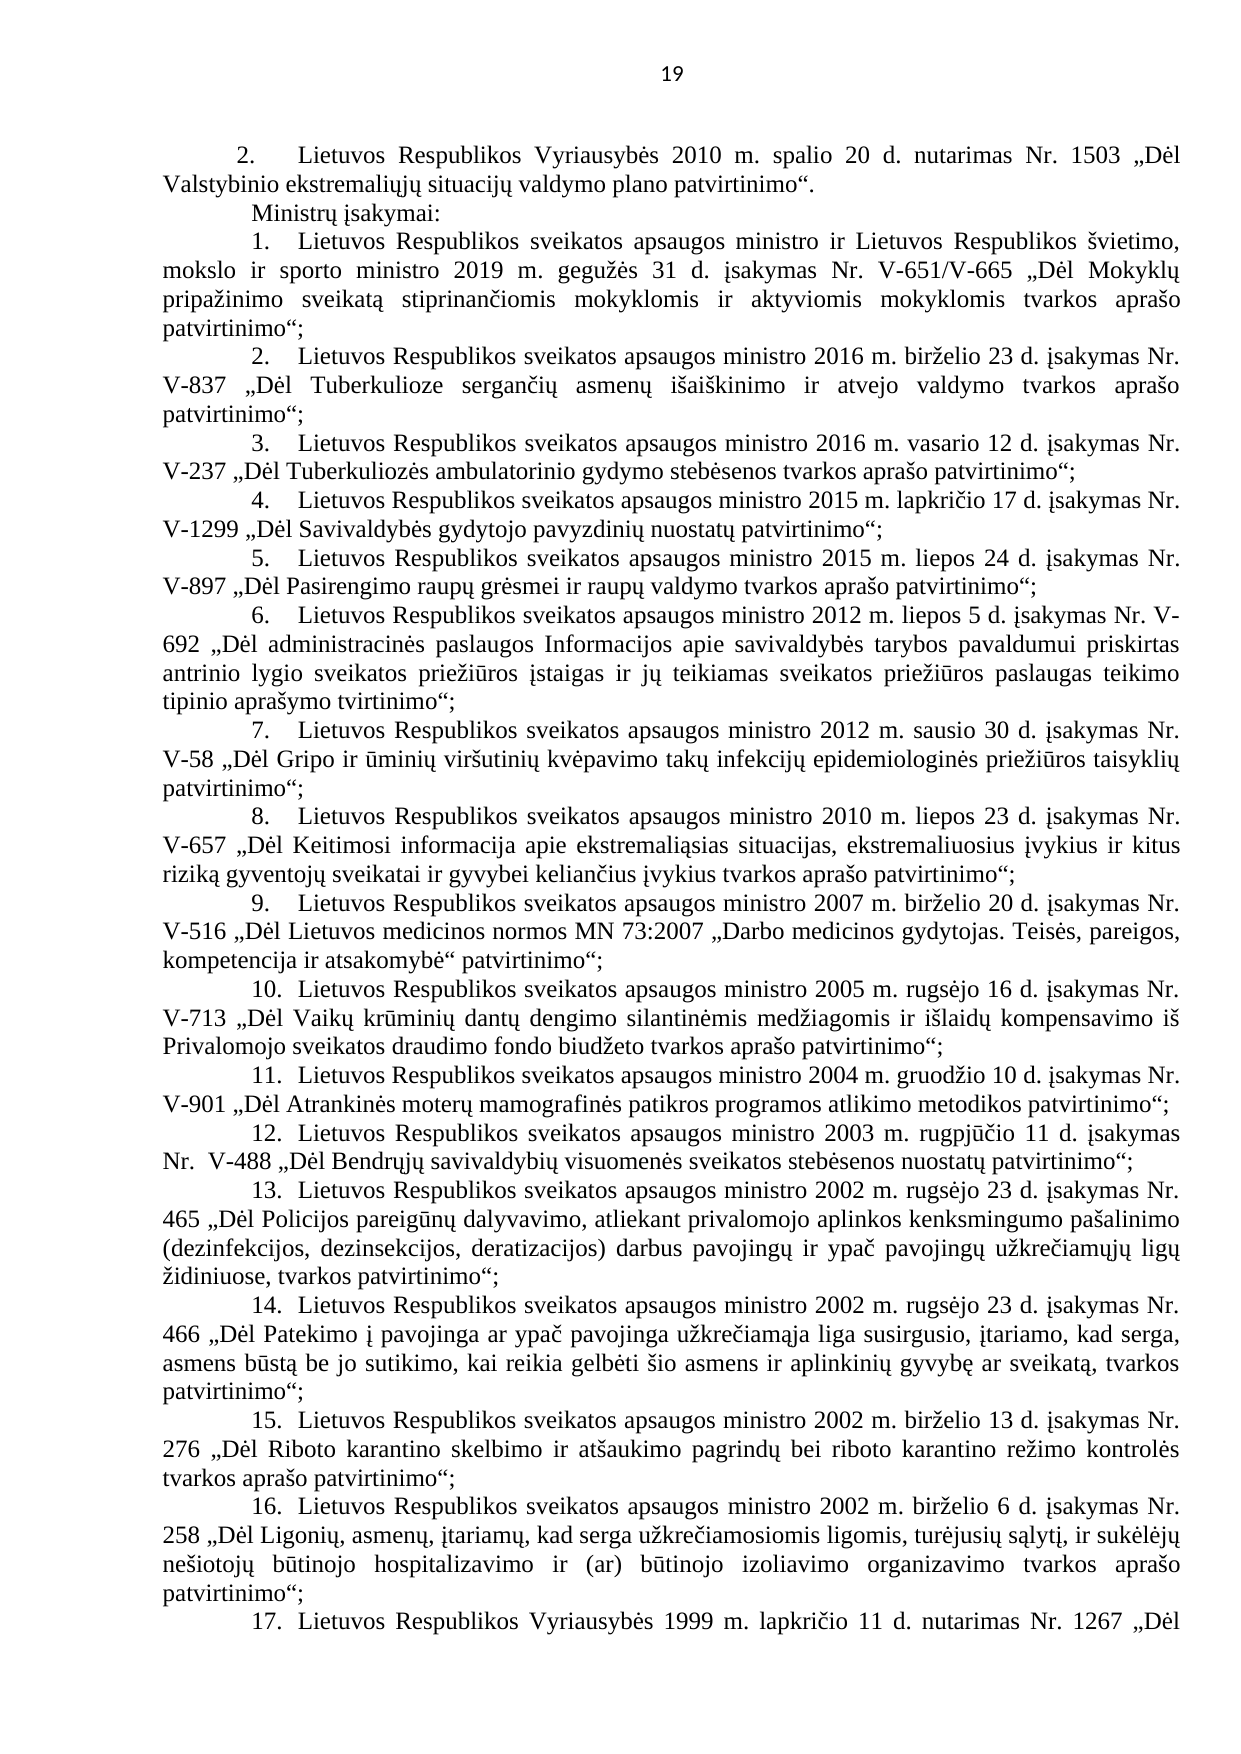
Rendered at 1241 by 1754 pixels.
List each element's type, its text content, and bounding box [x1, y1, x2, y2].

text 2. Lietuvos Respublikos sveikatos apsaugos ministro 2016 m. birželio 23 d. įsakymas Nr. V-837 „Dėl Tuberkulioze sergančių asmenų išaiškinimo ir atvejo valdymo tvarkos aprašo patvirtinimo“; [162, 341, 1181, 428]
text 11. Lietuvos Respublikos sveikatos apsaugos ministro 2004 m. gruodžio 10 d. įsakymas Nr. V-901 „Dėl Atrankinės moterų mamografinės patikros programos atlikimo metodikos patvirtinimo“; [162, 1060, 1181, 1118]
text 10. Lietuvos Respublikos sveikatos apsaugos ministro 2005 m. rugsėjo 16 d. įsakymas Nr. V-713 „Dėl Vaikų krūminių dantų dengimo silantinėmis medžiagomis ir išlaidų kompensavimo iš Privalomojo sveikatos draudimo fondo biudžeto tvarkos aprašo patvirtinimo“; [162, 974, 1181, 1060]
text 16. Lietuvos Respublikos sveikatos apsaugos ministro 2002 m. birželio 6 d. įsakymas Nr. 258 „Dėl Ligonių, asmenų, įtariamų, kad serga užkrečiamosiomis ligomis, turėjusių sąlytį, ir sukėlėjų nešiotojų būtinojo hospitalizavimo ir (ar) būtinojo izoliavimo organizavimo tvarkos aprašo patvirtinimo“; [162, 1491, 1181, 1606]
text 9. Lietuvos Respublikos sveikatos apsaugos ministro 2007 m. birželio 20 d. įsakymas Nr. V-516 „Dėl Lietuvos medicinos normos MN 73:2007 „Darbo medicinos gydytojas. Teisės, pareigos, kompetencija ir atsakomybė“ patvirtinimo“; [162, 888, 1181, 974]
text 12. Lietuvos Respublikos sveikatos apsaugos ministro 2003 m. rugpjūčio 11 d. įsakymas Nr. V-488 „Dėl Bendrųjų savivaldybių visuomenės sveikatos stebėsenos nuostatų patvirtinimo“; [162, 1118, 1181, 1175]
text 2. Lietuvos Respublikos Vyriausybės 2010 m. spalio 20 d. nutarimas Nr. 1503 „Dėl Valstybinio ekstremaliųjų situacijų valdymo plano patvirtinimo“. [162, 140, 1181, 198]
text 4. Lietuvos Respublikos sveikatos apsaugos ministro 2015 m. lapkričio 17 d. įsakymas Nr. V-1299 „Dėl Savivaldybės gydytojo pavyzdinių nuostatų patvirtinimo“; [162, 485, 1181, 543]
text 5. Lietuvos Respublikos sveikatos apsaugos ministro 2015 m. liepos 24 d. įsakymas Nr. V-897 „Dėl Pasirengimo raupų grėsmei ir raupų valdymo tvarkos aprašo patvirtinimo“; [162, 543, 1181, 600]
text 8. Lietuvos Respublikos sveikatos apsaugos ministro 2010 m. liepos 23 d. įsakymas Nr. V-657 „Dėl Keitimosi informacija apie ekstremaliąsias situacijas, ekstremaliuosius įvykius ir kitus riziką gyventojų sveikatai ir gyvybei keliančius įvykius tvarkos aprašo patvirtinimo“; [162, 801, 1181, 888]
text Ministrų įsakymai: [162, 198, 1181, 226]
text 3. Lietuvos Respublikos sveikatos apsaugos ministro 2016 m. vasario 12 d. įsakymas Nr. V-237 „Dėl Tuberkuliozės ambulatorinio gydymo stebėsenos tvarkos aprašo patvirtinimo“; [162, 428, 1181, 485]
text 7. Lietuvos Respublikos sveikatos apsaugos ministro 2012 m. sausio 30 d. įsakymas Nr. V-58 „Dėl Gripo ir ūminių viršutinių kvėpavimo takų infekcijų epidemiologinės priežiūros taisyklių patvirtinimo“; [162, 715, 1181, 801]
text 1. Lietuvos Respublikos sveikatos apsaugos ministro ir Lietuvos Respublikos švietimo, mokslo ir sporto ministro 2019 m. gegužės 31 d. įsakymas Nr. V-651/V-665 „Dėl Mokyklų pripažinimo sveikatą stiprinančiomis mokyklomis ir aktyviomis mokyklomis tvarkos aprašo patvirtinimo“; [162, 226, 1181, 341]
text 14. Lietuvos Respublikos sveikatos apsaugos ministro 2002 m. rugsėjo 23 d. įsakymas Nr. 466 „Dėl Patekimo į pavojinga ar ypač pavojinga užkrečiamąja liga susirgusio, įtariamo, kad serga, asmens būstą be jo sutikimo, kai reikia gelbėti šio asmens ir aplinkinių gyvybę ar sveikatą, tvarkos patvirtinimo“; [162, 1290, 1181, 1405]
text 17. Lietuvos Respublikos Vyriausybės 1999 m. lapkričio 11 d. nutarimas Nr. 1267 „Dėl [162, 1606, 1181, 1635]
text 13. Lietuvos Respublikos sveikatos apsaugos ministro 2002 m. rugsėjo 23 d. įsakymas Nr. 465 „Dėl Policijos pareigūnų dalyvavimo, atliekant privalomojo aplinkos kenksmingumo pašalinimo (dezinfekcijos, dezinsekcijos, deratizacijos) darbus pavojingų ir ypač pavojingų užkrečiamųjų ligų židiniuose, tvarkos patvirtinimo“; [162, 1175, 1181, 1290]
text 6. Lietuvos Respublikos sveikatos apsaugos ministro 2012 m. liepos 5 d. įsakymas Nr. V-692 „Dėl administracinės paslaugos Informacijos apie savivaldybės tarybos pavaldumui priskirtas antrinio lygio sveikatos priežiūros įstaigas ir jų teikiamas sveikatos priežiūros paslaugas teikimo tipinio aprašymo tvirtinimo“; [162, 600, 1181, 715]
text 15. Lietuvos Respublikos sveikatos apsaugos ministro 2002 m. birželio 13 d. įsakymas Nr. 276 „Dėl Riboto karantino skelbimo ir atšaukimo pagrindų bei riboto karantino režimo kontrolės tvarkos aprašo patvirtinimo“; [162, 1405, 1181, 1491]
